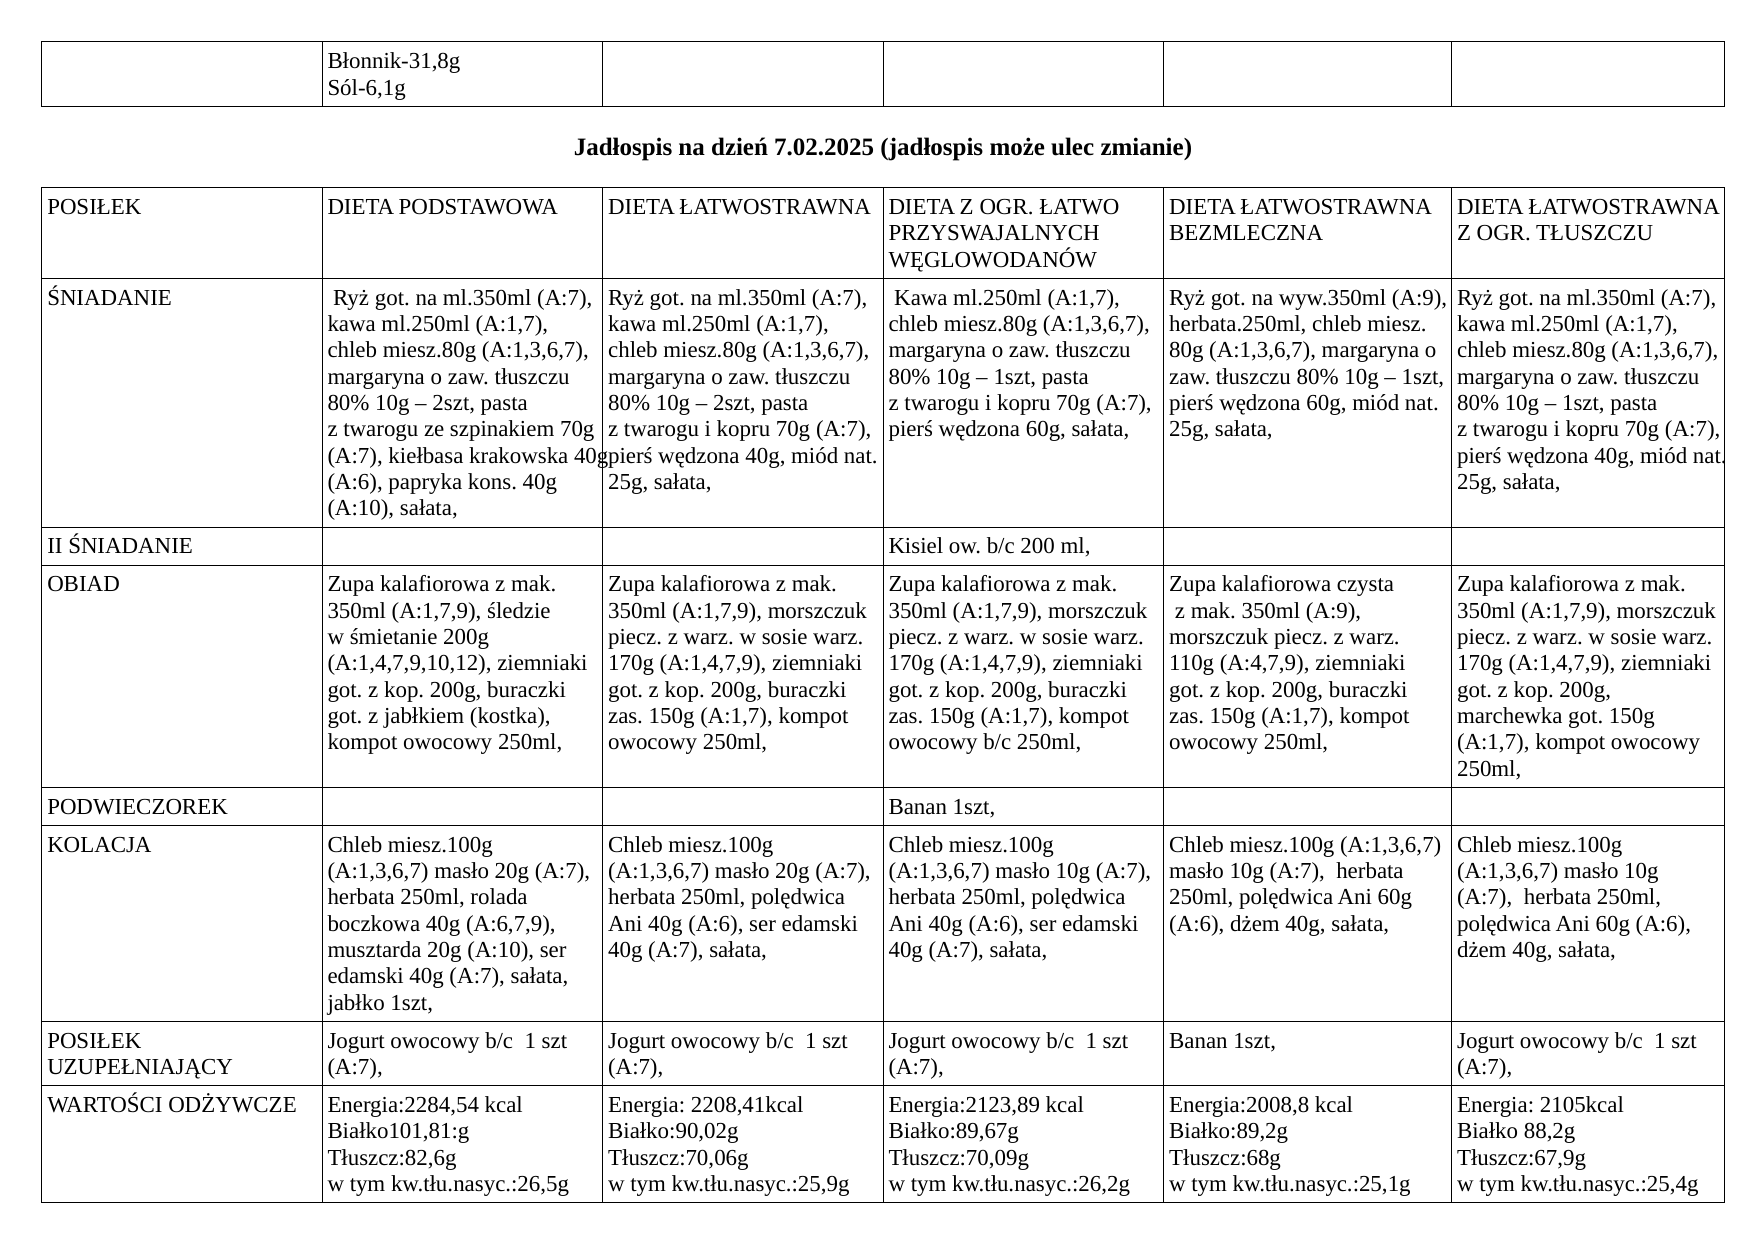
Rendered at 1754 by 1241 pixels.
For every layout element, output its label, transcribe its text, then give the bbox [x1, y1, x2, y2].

table_header DIETA ŁATWOSTRAWNA [603, 188, 883, 278]
table_cell II ŚNIADANIE [42, 528, 322, 564]
table_header DIETA PODSTAWOWA [323, 188, 602, 278]
table_cell Energia:2008,8 kcal Białko:89,2g Tłuszcz:68g w tym kw.tłu.nasyc.:25,1g [1164, 1086, 1451, 1202]
table_cell [1452, 42, 1724, 106]
table_cell WARTOŚCI ODŻYWCZE [42, 1086, 322, 1202]
table_cell [42, 42, 322, 106]
table_cell Chleb miesz.100g (A:1,3,6,7) masło 10g (A:7), herbata 250ml, polędwica Ani 60g (A:6), dżem 40g, sałata, [1452, 826, 1724, 1021]
table_cell Kisiel ow. b/c 200 ml, [884, 528, 1163, 564]
table_cell ŚNIADANIE [42, 279, 322, 527]
table_cell Zupa kalafiorowa z mak. 350ml (A:1,7,9), morszczuk piecz. z warz. w sosie warz. 170g (A:1,4,7,9), ziemniaki got. z kop. 200g, buraczki zas. 150g (A:1,7), kompot owocowy 250ml, [603, 566, 883, 787]
table_cell [603, 42, 883, 106]
table_cell [884, 42, 1163, 106]
table_cell Zupa kalafiorowa z mak. 350ml (A:1,7,9), morszczuk piecz. z warz. w sosie warz. 170g (A:1,4,7,9), ziemniaki got. z kop. 200g, buraczki zas. 150g (A:1,7), kompot owocowy b/c 250ml, [884, 566, 1163, 787]
table_cell Chleb miesz.100g (A:1,3,6,7) masło 10g (A:7), herbata 250ml, polędwica Ani 40g (A:6), ser edamski 40g (A:7), sałata, [884, 826, 1163, 1021]
table_cell PODWIECZOREK [42, 788, 322, 825]
table_cell Energia: 2105kcal Białko 88,2g Tłuszcz:67,9g w tym kw.tłu.nasyc.:25,4g [1452, 1086, 1724, 1202]
table_cell Ryż got. na ml.350ml (A:7), kawa ml.250ml (A:1,7), chleb miesz.80g (A:1,3,6,7), margaryna o zaw. tłuszczu 80% 10g – 1szt, pasta z twarogu i kopru 70g (A:7), pierś wędzona 40g, miód nat. 25g, sałata, [1452, 279, 1724, 527]
table_cell Energia:2284,54 kcal Białko101,81:g Tłuszcz:82,6g w tym kw.tłu.nasyc.:26,5g [323, 1086, 602, 1202]
table_cell [1164, 42, 1451, 106]
table_cell Jogurt owocowy b/c 1 szt (A:7), [603, 1022, 883, 1085]
table_cell POSIŁEK UZUPEŁNIAJĄCY [42, 1022, 322, 1085]
table_cell Chleb miesz.100g (A:1,3,6,7) masło 20g (A:7), herbata 250ml, polędwica Ani 40g (A:6), ser edamski 40g (A:7), sałata, [603, 826, 883, 1021]
table_cell Energia: 2208,41kcal Białko:90,02g Tłuszcz:70,06g w tym kw.tłu.nasyc.:25,9g [603, 1086, 883, 1202]
table_header DIETA ŁATWOSTRAWNA BEZMLECZNA [1164, 188, 1451, 278]
table_cell Banan 1szt, [884, 788, 1163, 825]
text Jadłospis na dzień 7.02.2025 (jadłospis może ulec zmianie) [41, 132, 1724, 161]
table_header DIETA Z OGR. ŁATWO PRZYSWAJALNYCH WĘGLOWODANÓW [884, 188, 1163, 278]
table_cell Zupa kalafiorowa czysta z mak. 350ml (A:9), morszczuk piecz. z warz. 110g (A:4,7,9), ziemniaki got. z kop. 200g, buraczki zas. 150g (A:1,7), kompot owocowy 250ml, [1164, 566, 1451, 787]
table_cell [323, 788, 602, 825]
table_cell Jogurt owocowy b/c 1 szt (A:7), [884, 1022, 1163, 1085]
table_cell [1452, 788, 1724, 825]
table_cell Kawa ml.250ml (A:1,7), chleb miesz.80g (A:1,3,6,7), margaryna o zaw. tłuszczu 80% 10g – 1szt, pasta z twarogu i kopru 70g (A:7), pierś wędzona 60g, sałata, [884, 279, 1163, 527]
table_cell Błonnik-31,8g Sól-6,1g [323, 42, 602, 106]
table_cell Energia:2123,89 kcal Białko:89,67g Tłuszcz:70,09g w tym kw.tłu.nasyc.:26,2g [884, 1086, 1163, 1202]
table_cell [603, 528, 883, 564]
table_cell Ryż got. na ml.350ml (A:7), kawa ml.250ml (A:1,7), chleb miesz.80g (A:1,3,6,7), margaryna o zaw. tłuszczu 80% 10g – 2szt, pasta z twarogu i kopru 70g (A:7), pierś wędzona 40g, miód nat. 25g, sałata, [603, 279, 883, 527]
table_cell Ryż got. na wyw.350ml (A:9), herbata.250ml, chleb miesz. 80g (A:1,3,6,7), margaryna o zaw. tłuszczu 80% 10g – 1szt, pierś wędzona 60g, miód nat. 25g, sałata, [1164, 279, 1451, 527]
table_cell Jogurt owocowy b/c 1 szt (A:7), [1452, 1022, 1724, 1085]
table_cell Zupa kalafiorowa z mak. 350ml (A:1,7,9), morszczuk piecz. z warz. w sosie warz. 170g (A:1,4,7,9), ziemniaki got. z kop. 200g, marchewka got. 150g (A:1,7), kompot owocowy 250ml, [1452, 566, 1724, 787]
table_cell Chleb miesz.100g (A:1,3,6,7) masło 10g (A:7), herbata 250ml, polędwica Ani 60g (A:6), dżem 40g, sałata, [1164, 826, 1451, 1021]
table_cell KOLACJA [42, 826, 322, 1021]
table_cell [1452, 528, 1724, 564]
table_cell Jogurt owocowy b/c 1 szt (A:7), [323, 1022, 602, 1085]
table_cell [323, 528, 602, 564]
table_header POSIŁEK [42, 188, 322, 278]
table_cell [603, 788, 883, 825]
table_cell [1164, 788, 1451, 825]
table_cell Banan 1szt, [1164, 1022, 1451, 1085]
table_cell Ryż got. na ml.350ml (A:7), kawa ml.250ml (A:1,7), chleb miesz.80g (A:1,3,6,7), margaryna o zaw. tłuszczu 80% 10g – 2szt, pasta z twarogu ze szpinakiem 70g (A:7), kiełbasa krakowska 40g (A:6), papryka kons. 40g (A:10), sałata, [323, 279, 602, 527]
table_cell OBIAD [42, 566, 322, 787]
table_header DIETA ŁATWOSTRAWNA Z OGR. TŁUSZCZU [1452, 188, 1724, 278]
table_cell [1164, 528, 1451, 564]
table_cell Chleb miesz.100g (A:1,3,6,7) masło 20g (A:7), herbata 250ml, rolada boczkowa 40g (A:6,7,9), musztarda 20g (A:10), ser edamski 40g (A:7), sałata, jabłko 1szt, [323, 826, 602, 1021]
table_cell Zupa kalafiorowa z mak. 350ml (A:1,7,9), śledzie w śmietanie 200g (A:1,4,7,9,10,12), ziemniaki got. z kop. 200g, buraczki got. z jabłkiem (kostka), kompot owocowy 250ml, [323, 566, 602, 787]
